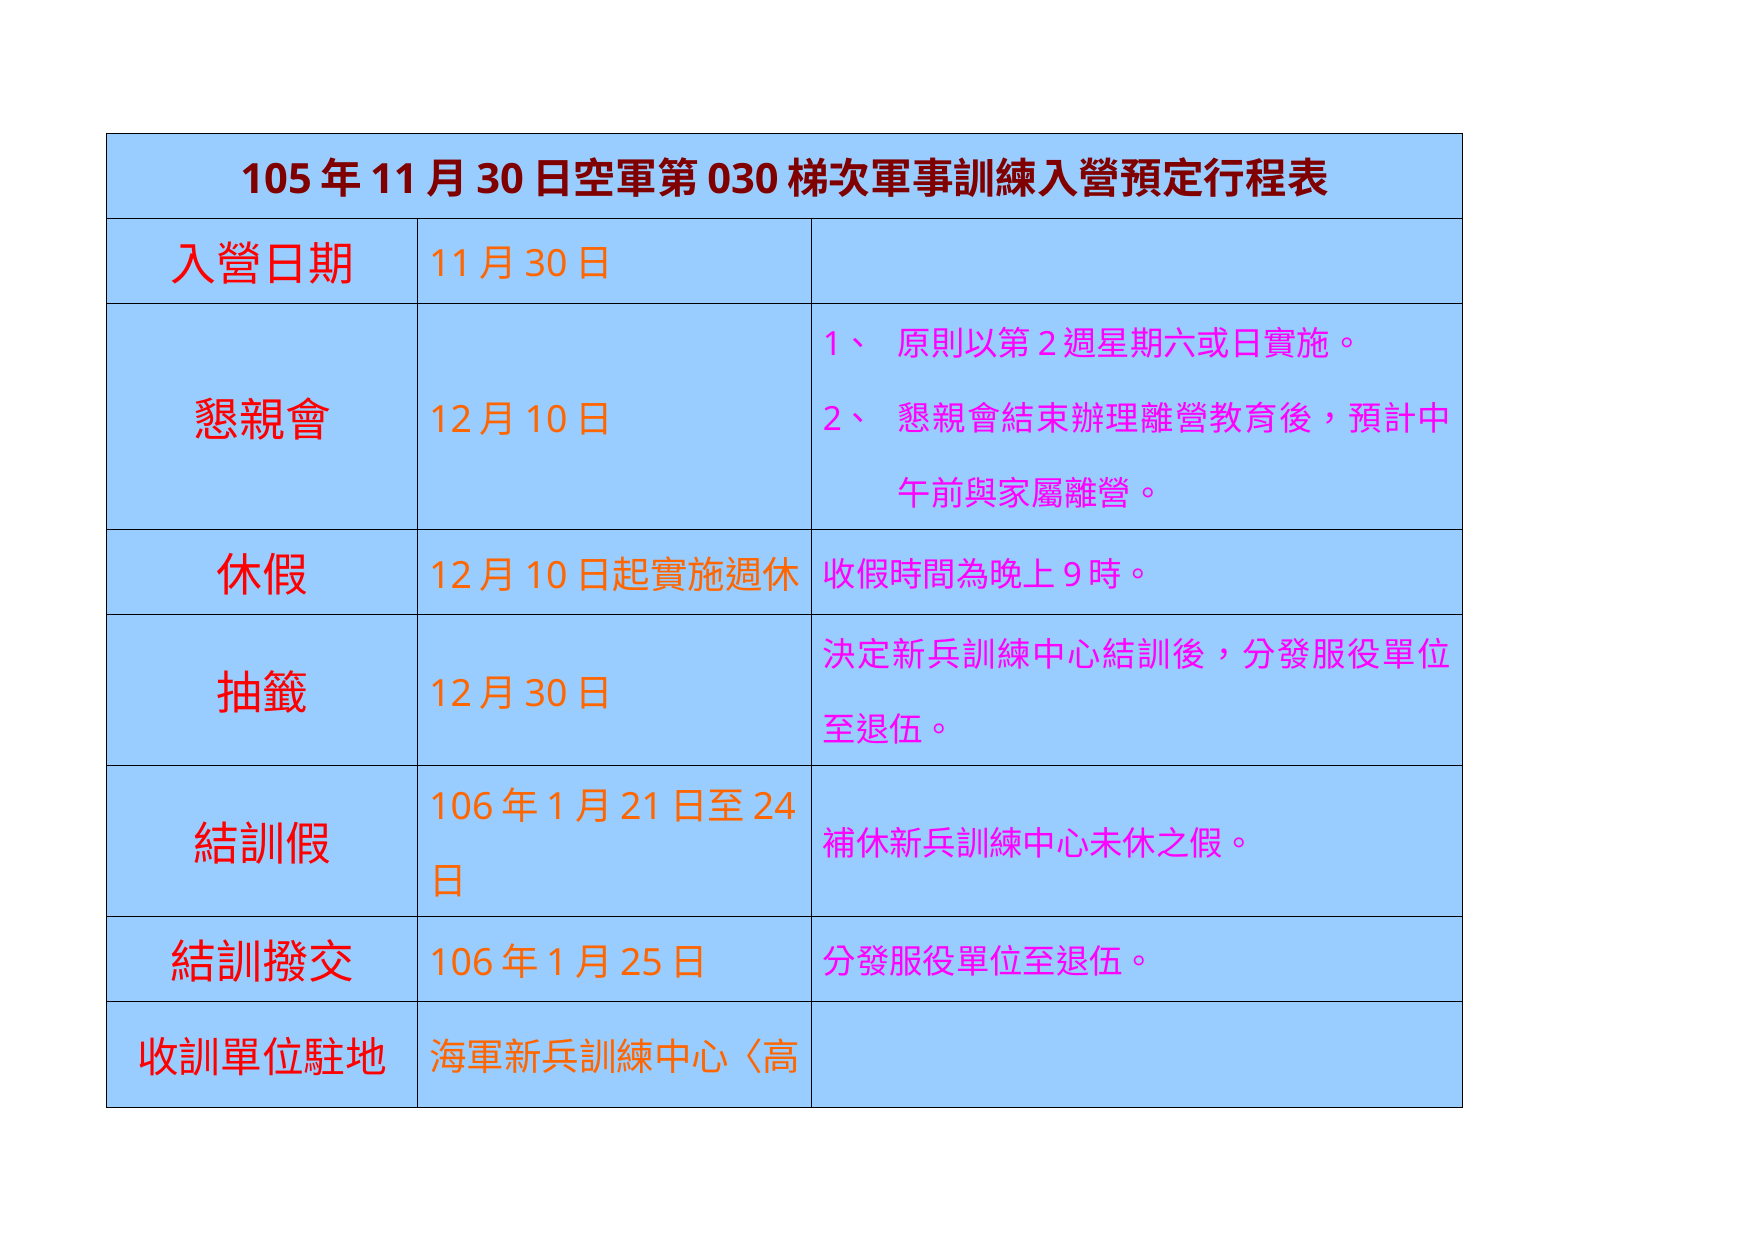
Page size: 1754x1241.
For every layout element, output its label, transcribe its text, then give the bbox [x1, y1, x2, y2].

table_cell 分發服役單位至退伍。 [812, 917, 1462, 1001]
table_cell [812, 1002, 1462, 1107]
table_cell 12月30日 [418, 615, 811, 765]
table_cell 入營日期 [107, 219, 417, 303]
table_cell 決定新兵訓練中心結訓後，分發服役單位至退伍。 [812, 615, 1462, 765]
table_cell 收訓單位駐地 [107, 1002, 417, 1107]
table_cell 結訓假 [107, 766, 417, 916]
table_cell 12月10日 [418, 304, 811, 529]
table_cell 原則以第2週星期六或日實施。 懇親會結束辦理離營教育後，預計中午前與家屬離營。 [812, 304, 1462, 529]
table_cell 結訓撥交 [107, 917, 417, 1001]
table_cell 106年1月25日 [418, 917, 811, 1001]
table_cell 懇親會 [107, 304, 417, 529]
table_cell 11月30日 [418, 219, 811, 303]
table_cell 抽籤 [107, 615, 417, 765]
table_header 105年11月30日空軍第030梯次軍事訓練入營預定行程表 [107, 134, 1462, 218]
table_cell 補休新兵訓練中心未休之假。 [812, 766, 1462, 916]
table_cell 106年1月21日至24日 [418, 766, 811, 916]
table_cell 休假 [107, 530, 417, 614]
table_cell 海軍新兵訓練中心 〈高 [418, 1002, 811, 1107]
table_cell 12月10日起實施週休 [418, 530, 811, 614]
table_cell 收假時間為晚上9時。 [812, 530, 1462, 614]
table_cell [812, 219, 1462, 303]
